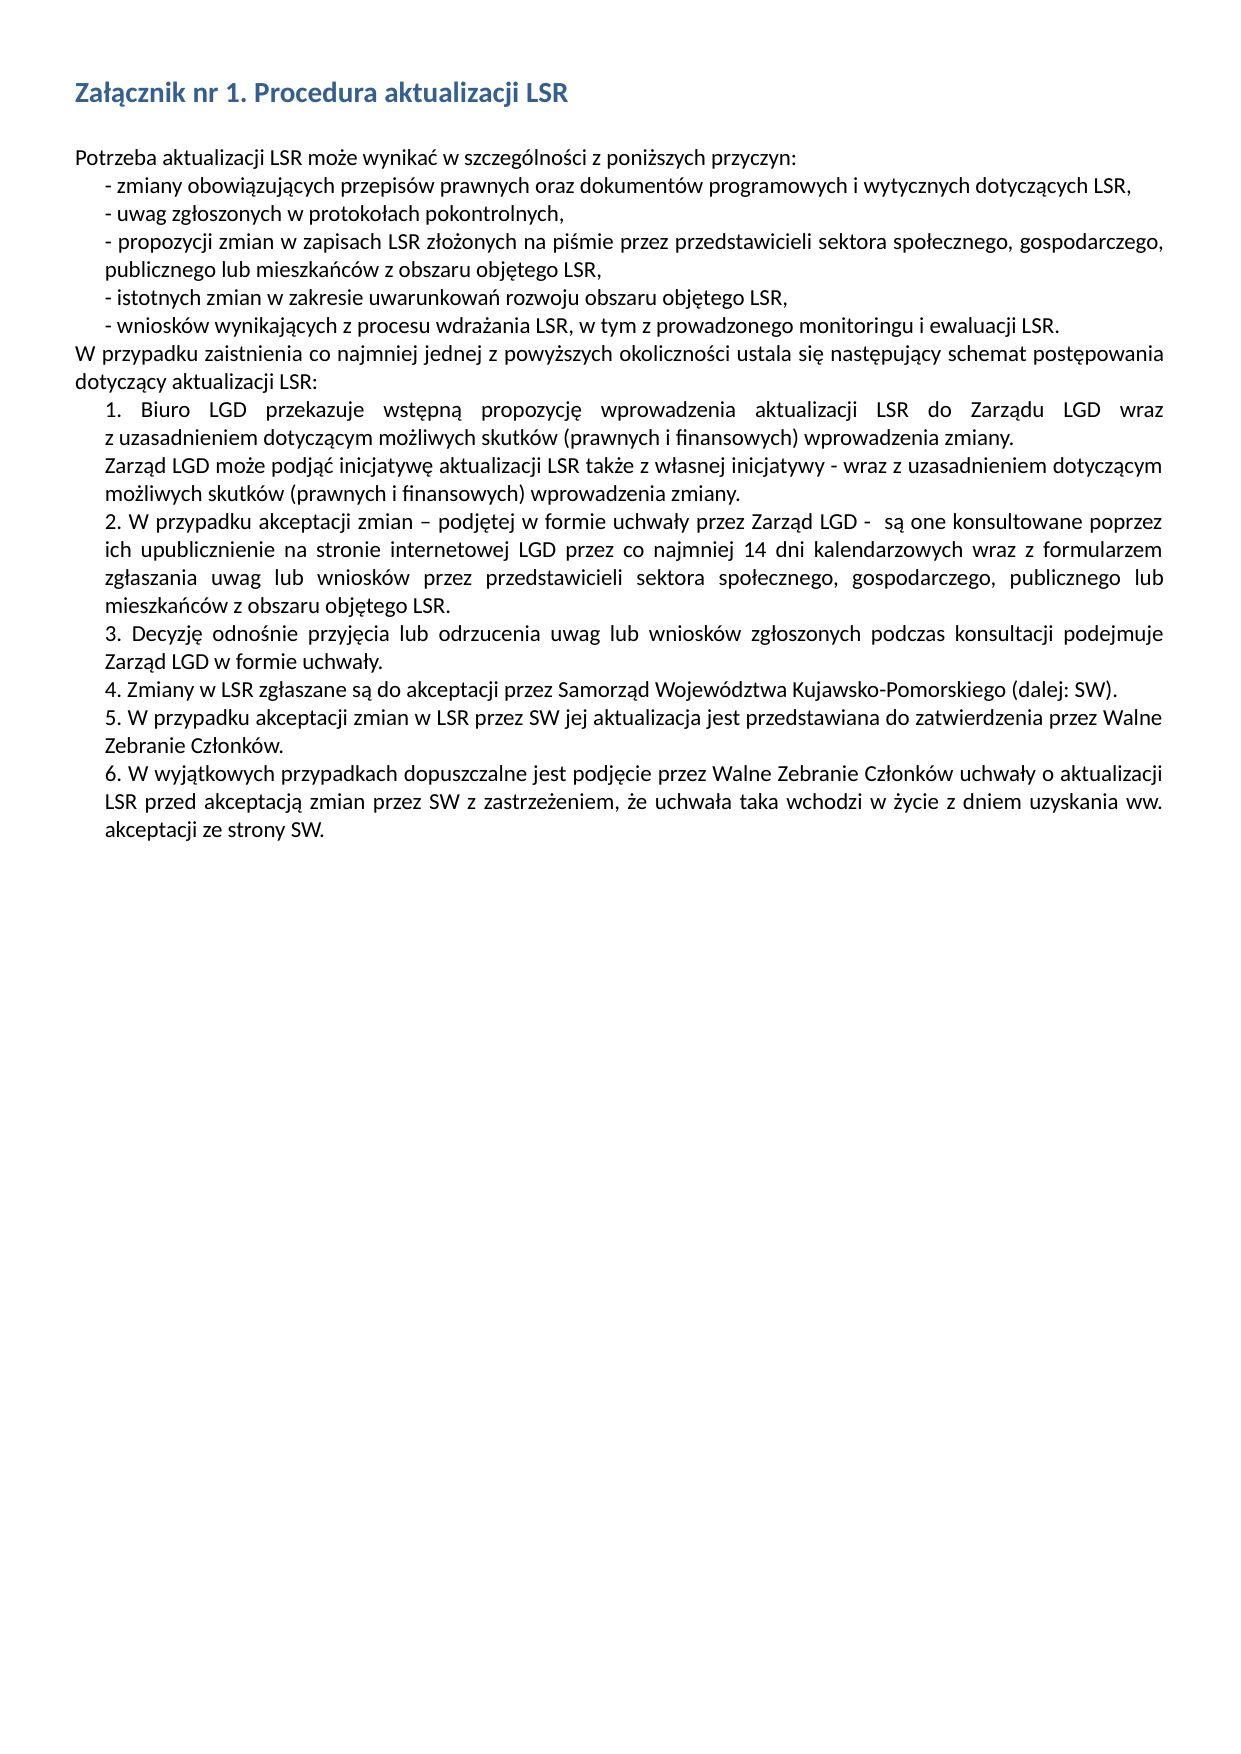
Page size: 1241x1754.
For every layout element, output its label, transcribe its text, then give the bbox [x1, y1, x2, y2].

text W przypadku zaistnienia co najmniej jednej z powyższych okoliczności ustala się następujący schemat postępowania dotyczący aktualizacji LSR: [75, 339, 1165, 395]
text 6. W wyjątkowych przypadkach dopuszczalne jest podjęcie przez Walne Zebranie Członków uchwały o aktualizacji LSR przed akceptacją zmian przez SW z zastrzeżeniem, że uchwała taka wchodzi w życie z dniem uzyskania ww. akceptacji ze strony SW. [104, 759, 1165, 843]
text - istotnych zmian w zakresie uwarunkowań rozwoju obszaru objętego LSR, [104, 283, 1165, 311]
text 2. W przypadku akceptacji zmian – podjętej w formie uchwały przez Zarząd LGD - są one konsultowane poprzez ich upublicznienie na stronie internetowej LGD przez co najmniej 14 dni kalendarzowych wraz z formularzem zgłaszania uwag lub wniosków przez przedstawicieli sektora społecznego, gospodarczego, publicznego lub mieszkańców z obszaru objętego LSR. [104, 507, 1165, 619]
subtitle Załącznik nr 1. Procedura aktualizacji LSR [75, 74, 1165, 109]
text - wniosków wynikających z procesu wdrażania LSR, w tym z prowadzonego monitoringu i ewaluacji LSR. [104, 311, 1165, 339]
text - uwag zgłoszonych w protokołach pokontrolnych, [104, 199, 1165, 227]
text Potrzeba aktualizacji LSR może wynikać w szczególności z poniższych przyczyn: [75, 143, 1165, 171]
text 1. Biuro LGD przekazuje wstępną propozycję wprowadzenia aktualizacji LSR do Zarządu LGD wraz z uzasadnieniem dotyczącym możliwych skutków (prawnych i finansowych) wprowadzenia zmiany. [104, 395, 1165, 451]
text 3. Decyzję odnośnie przyjęcia lub odrzucenia uwag lub wniosków zgłoszonych podczas konsultacji podejmuje Zarząd LGD w formie uchwały. [104, 619, 1165, 675]
text 4. Zmiany w LSR zgłaszane są do akceptacji przez Samorząd Województwa Kujawsko-Pomorskiego (dalej: SW). [104, 675, 1165, 703]
text - propozycji zmian w zapisach LSR złożonych na piśmie przez przedstawicieli sektora społecznego, gospodarczego, publicznego lub mieszkańców z obszaru objętego LSR, [104, 227, 1165, 283]
text Zarząd LGD może podjąć inicjatywę aktualizacji LSR także z własnej inicjatywy - wraz z uzasadnieniem dotyczącym możliwych skutków (prawnych i finansowych) wprowadzenia zmiany. [104, 451, 1165, 507]
text 5. W przypadku akceptacji zmian w LSR przez SW jej aktualizacja jest przedstawiana do zatwierdzenia przez Walne Zebranie Członków. [104, 703, 1165, 759]
text - zmiany obowiązujących przepisów prawnych oraz dokumentów programowych i wytycznych dotyczących LSR, [104, 171, 1165, 199]
